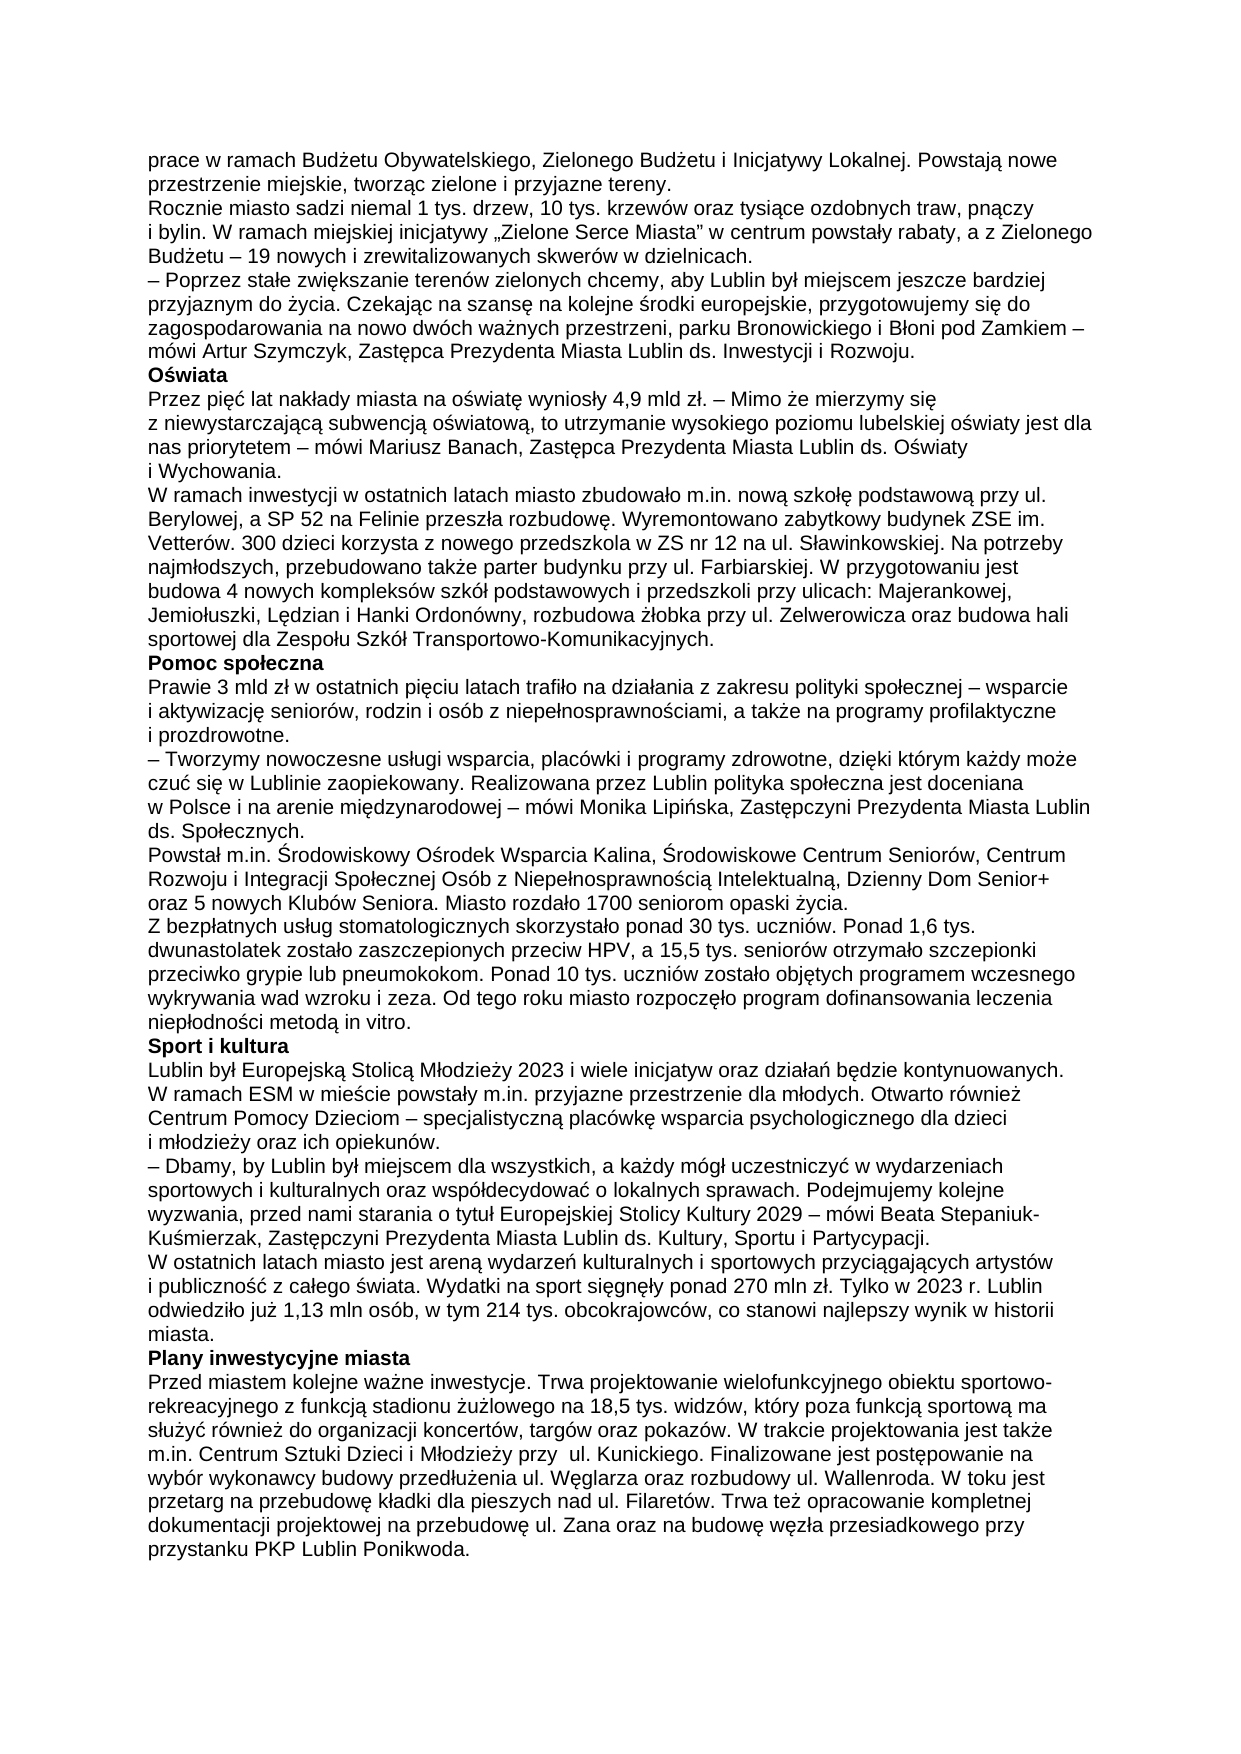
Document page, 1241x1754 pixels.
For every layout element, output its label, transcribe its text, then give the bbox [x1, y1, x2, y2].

text Pomoc społeczna [148, 651, 1093, 675]
text Przez pięć lat nakłady miasta na oświatę wyniosły 4,9 mld zł. – Mimo że mierzymy się z niewystarczającą subwencją oświatową, to utrzymanie wysokiego poziomu lubelskiej oświaty jest dla nas priorytetem – mówi Mariusz Banach, Zastępca Prezydenta Miasta Lublin ds. Oświaty i Wychowania. [148, 387, 1093, 483]
text Powstał m.in. Środowiskowy Ośrodek Wsparcia Kalina, Środowiskowe Centrum Seniorów, Centrum Rozwoju i Integracji Społecznej Osób z Niepełnosprawnością Intelektualną, Dzienny Dom Senior+ oraz 5 nowych Klubów Seniora. Miasto rozdało 1700 seniorom opaski życia. [148, 842, 1093, 914]
text W ramach inwestycji w ostatnich latach miasto zbudowało m.in. nową szkołę podstawową przy ul. Berylowej, a SP 52 na Felinie przeszła rozbudowę. Wyremontowano zabytkowy budynek ZSE im. Vetterów. 300 dzieci korzysta z nowego przedszkola w ZS nr 12 na ul. Sławinkowskiej. Na potrzeby najmłodszych, przebudowano także parter budynku przy ul. Farbiarskiej. W przygotowaniu jest budowa 4 nowych kompleksów szkół podstawowych i przedszkoli przy ulicach: Majerankowej, Jemiołuszki, Lędzian i Hanki Ordonówny, rozbudowa żłobka przy ul. Zelwerowicza oraz budowa hali sportowej dla Zespołu Szkół Transportowo-Komunikacyjnych. [148, 483, 1093, 651]
text Sport i kultura [148, 1034, 1093, 1058]
text Rocznie miasto sadzi niemal 1 tys. drzew, 10 tys. krzewów oraz tysiące ozdobnych traw, pnączy i bylin. W ramach miejskiej inicjatywy „Zielone Serce Miasta” w centrum powstały rabaty, a z Zielonego Budżetu – 19 nowych i zrewitalizowanych skwerów w dzielnicach. [148, 196, 1093, 267]
text Przed miastem kolejne ważne inwestycje. Trwa projektowanie wielofunkcyjnego obiektu sportowo-rekreacyjnego z funkcją stadionu żużlowego na 18,5 tys. widzów, który poza funkcją sportową ma służyć również do organizacji koncertów, targów oraz pokazów. W trakcie projektowania jest także m.in. Centrum Sztuki Dzieci i Młodzieży przy ul. Kunickiego. Finalizowane jest postępowanie na wybór wykonawcy budowy przedłużenia ul. Węglarza oraz rozbudowy ul. Wallenroda. W toku jest przetarg na przebudowę kładki dla pieszych nad ul. Filaretów. Trwa też opracowanie kompletnej dokumentacji projektowej na przebudowę ul. Zana oraz na budowę węzła przesiadkowego przy przystanku PKP Lublin Ponikwoda. [148, 1369, 1093, 1561]
text Lublin był Europejską Stolicą Młodzieży 2023 i wiele inicjatyw oraz działań będzie kontynuowanych. W ramach ESM w mieście powstały m.in. przyjazne przestrzenie dla młodych. Otwarto również Centrum Pomocy Dzieciom – specjalistyczną placówkę wsparcia psychologicznego dla dzieci i młodzieży oraz ich opiekunów. [148, 1058, 1093, 1154]
text Plany inwestycyjne miasta [148, 1346, 1093, 1369]
text Prawie 3 mld zł w ostatnich pięciu latach trafiło na działania z zakresu polityki społecznej – wsparcie i aktywizację seniorów, rodzin i osób z niepełnosprawnościami, a także na programy profilaktyczne i prozdrowotne. [148, 675, 1093, 747]
text – Tworzymy nowoczesne usługi wsparcia, placówki i programy zdrowotne, dzięki którym każdy może czuć się w Lublinie zaopiekowany. Realizowana przez Lublin polityka społeczna jest doceniana w Polsce i na arenie międzynarodowej – mówi Monika Lipińska, Zastępczyni Prezydenta Miasta Lublin ds. Społecznych. [148, 747, 1093, 842]
text – Poprzez stałe zwiększanie terenów zielonych chcemy, aby Lublin był miejscem jeszcze bardziej przyjaznym do życia. Czekając na szansę na kolejne środki europejskie, przygotowujemy się do zagospodarowania na nowo dwóch ważnych przestrzeni, parku Bronowickiego i Błoni pod Zamkiem – mówi Artur Szymczyk, Zastępca Prezydenta Miasta Lublin ds. Inwestycji i Rozwoju. [148, 267, 1093, 363]
text W ostatnich latach miasto jest areną wydarzeń kulturalnych i sportowych przyciągających artystów i publiczność z całego świata. Wydatki na sport sięgnęły ponad 270 mln zł. Tylko w 2023 r. Lublin odwiedziło już 1,13 mln osób, w tym 214 tys. obcokrajowców, co stanowi najlepszy wynik w historii miasta. [148, 1250, 1093, 1346]
text Oświata [148, 363, 1093, 387]
text Z bezpłatnych usług stomatologicznych skorzystało ponad 30 tys. uczniów. Ponad 1,6 tys. dwunastolatek zostało zaszczepionych przeciw HPV, a 15,5 tys. seniorów otrzymało szczepionki przeciwko grypie lub pneumokokom. Ponad 10 tys. uczniów zostało objętych programem wczesnego wykrywania wad wzroku i zeza. Od tego roku miasto rozpoczęło program dofinansowania leczenia niepłodności metodą in vitro. [148, 914, 1093, 1034]
text prace w ramach Budżetu Obywatelskiego, Zielonego Budżetu i Inicjatywy Lokalnej. Powstają nowe przestrzenie miejskie, tworząc zielone i przyjazne tereny. [148, 148, 1093, 196]
text – Dbamy, by Lublin był miejscem dla wszystkich, a każdy mógł uczestniczyć w wydarzeniach sportowych i kulturalnych oraz współdecydować o lokalnych sprawach. Podejmujemy kolejne wyzwania, przed nami starania o tytuł Europejskiej Stolicy Kultury 2029 – mówi Beata Stepaniuk-Kuśmierzak, Zastępczyni Prezydenta Miasta Lublin ds. Kultury, Sportu i Partycypacji. [148, 1154, 1093, 1250]
